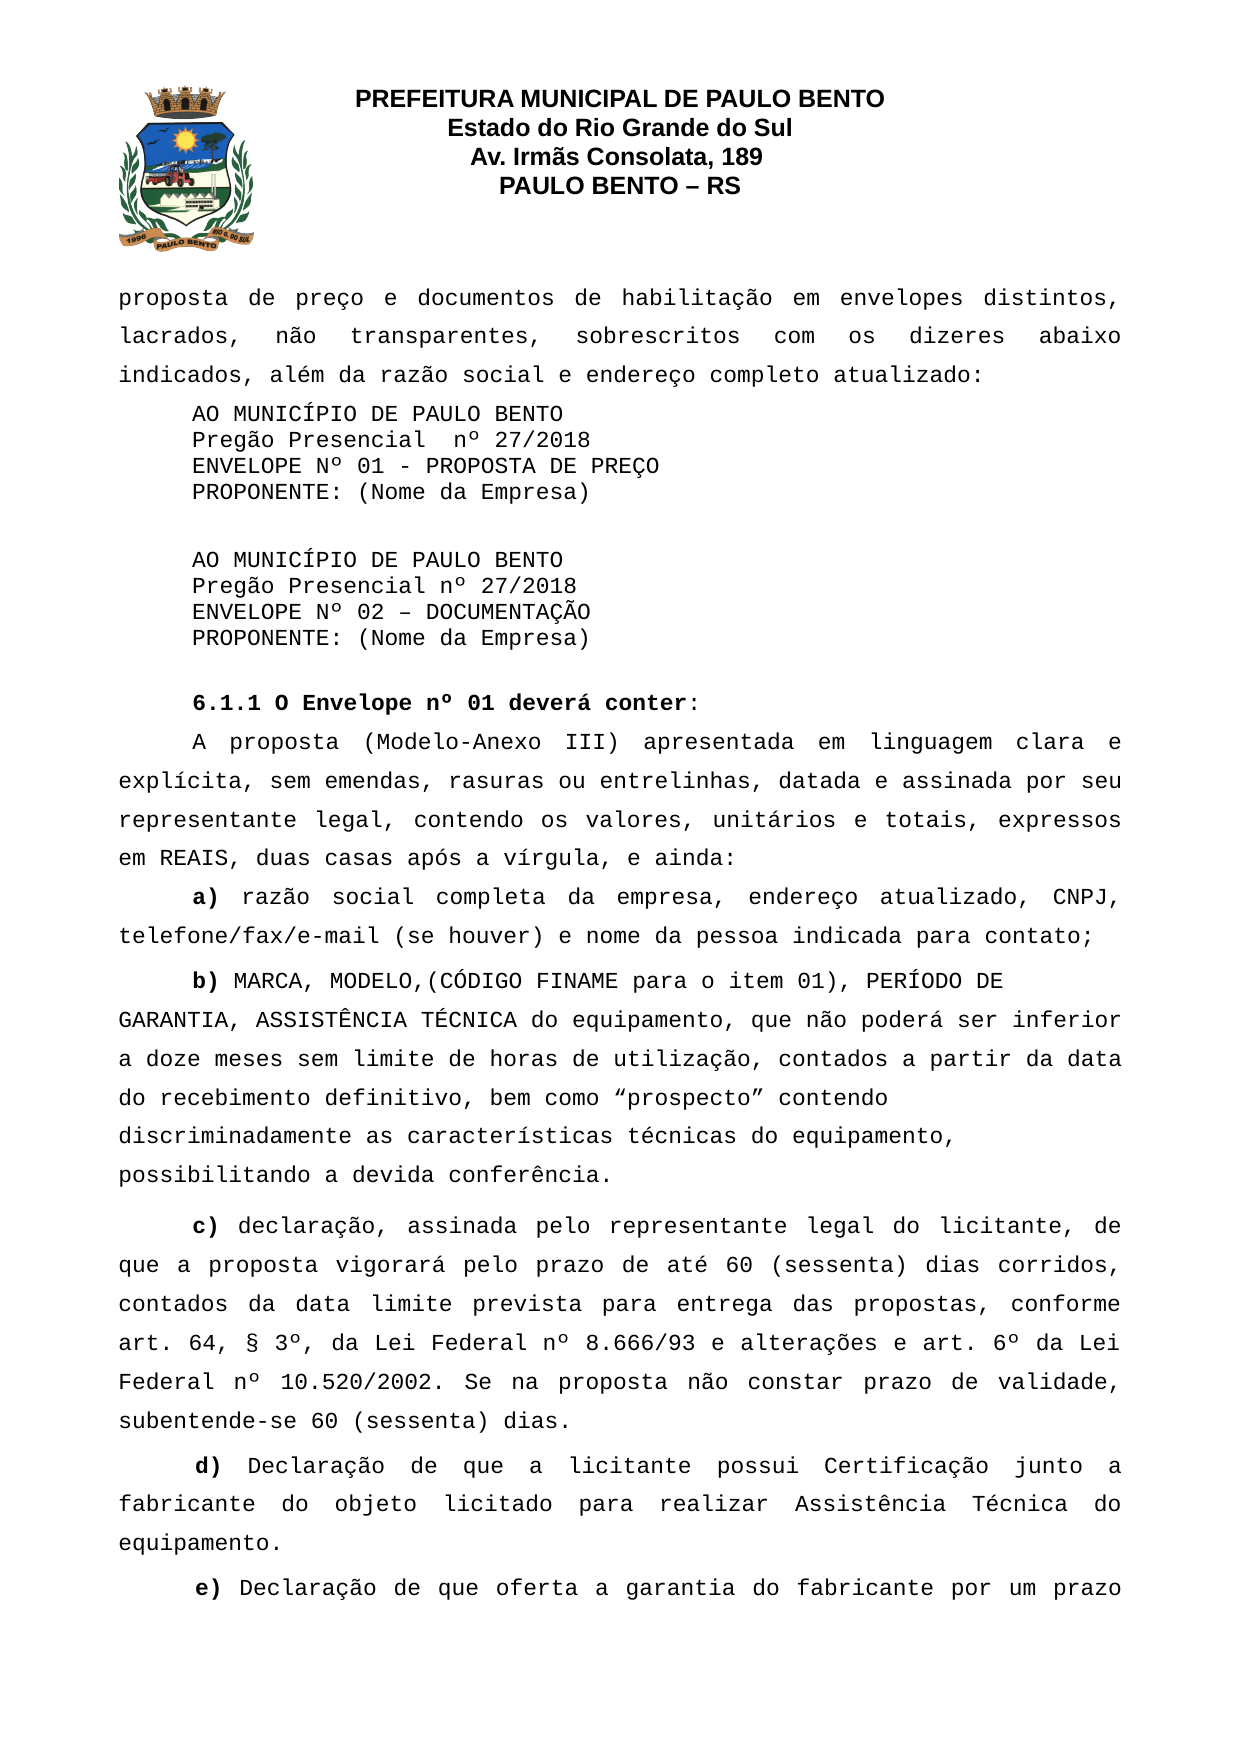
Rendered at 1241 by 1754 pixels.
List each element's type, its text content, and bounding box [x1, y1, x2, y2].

text Pregão Presencial nº 27/2018 [118, 428, 1122, 454]
picture [118, 85, 254, 252]
text b) MARCA, MODELO,(CÓDIGO FINAME para o item 01), PERÍODO DE GARANTIA, ASSISTÊNCIA TÉCNICA do equipamento, que não poderá ser inferior a doze meses sem limite de horas de utilização, contados a partir da data do recebimento definitivo, bem como “prospecto” contendo discriminadamente as características técnicas do equipamento, possibilitando a devida conferência. [118, 969, 1122, 1189]
text Pregão Presencial nº 27/2018 [118, 575, 1122, 601]
text 6.1.1 O Envelope nº 01 deverá conter: [118, 691, 1122, 717]
text proposta de preço e documentos de habilitação em envelopes distintos, lacrados, não transparentes, sobrescritos com os dizeres abaixo indicados, além da razão social e endereço completo atualizado: [118, 286, 1122, 389]
text PROPONENTE: (Nome da Empresa) [118, 627, 1122, 652]
text PROPONENTE: (Nome da Empresa) [118, 480, 1122, 506]
text d) Declaração de que a licitante possui Certificação junto a fabricante do objeto licitado para realizar Assistência Técnica do equipamento. [118, 1454, 1122, 1558]
text ENVELOPE Nº 01 - PROPOSTA DE PREÇO [118, 454, 1122, 480]
text c) declaração, assinada pelo representante legal do licitante, de que a proposta vigorará pelo prazo de até 60 (sessenta) dias corridos, contados da data limite prevista para entrega das propostas, conforme art. 64, § 3º, da Lei Federal nº 8.666/93 e alterações e art. 6º da Lei Federal nº 10.520/2002. Se na proposta não constar prazo de validade, subentende-se 60 (sessenta) dias. [118, 1215, 1122, 1435]
text ENVELOPE Nº 02 – DOCUMENTAÇÃO [118, 601, 1122, 627]
text A proposta (Modelo-Anexo III) apresentada em linguagem clara e explícita, sem emendas, rasuras ou entrelinhas, datada e assinada por seu representante legal, contendo os valores, unitários e totais, expressos em REAIS, duas casas após a vírgula, e ainda: [118, 730, 1122, 873]
text AO MUNICÍPIO DE PAULO BENTO [118, 402, 1122, 428]
text AO MUNICÍPIO DE PAULO BENTO [118, 549, 1122, 575]
text a) razão social completa da empresa, endereço atualizado, CNPJ, telefone/fax/e-mail (se houver) e nome da pessoa indicada para contato; [118, 886, 1122, 950]
text e) Declaração de que oferta a garantia do fabricante por um prazo [118, 1576, 1122, 1602]
